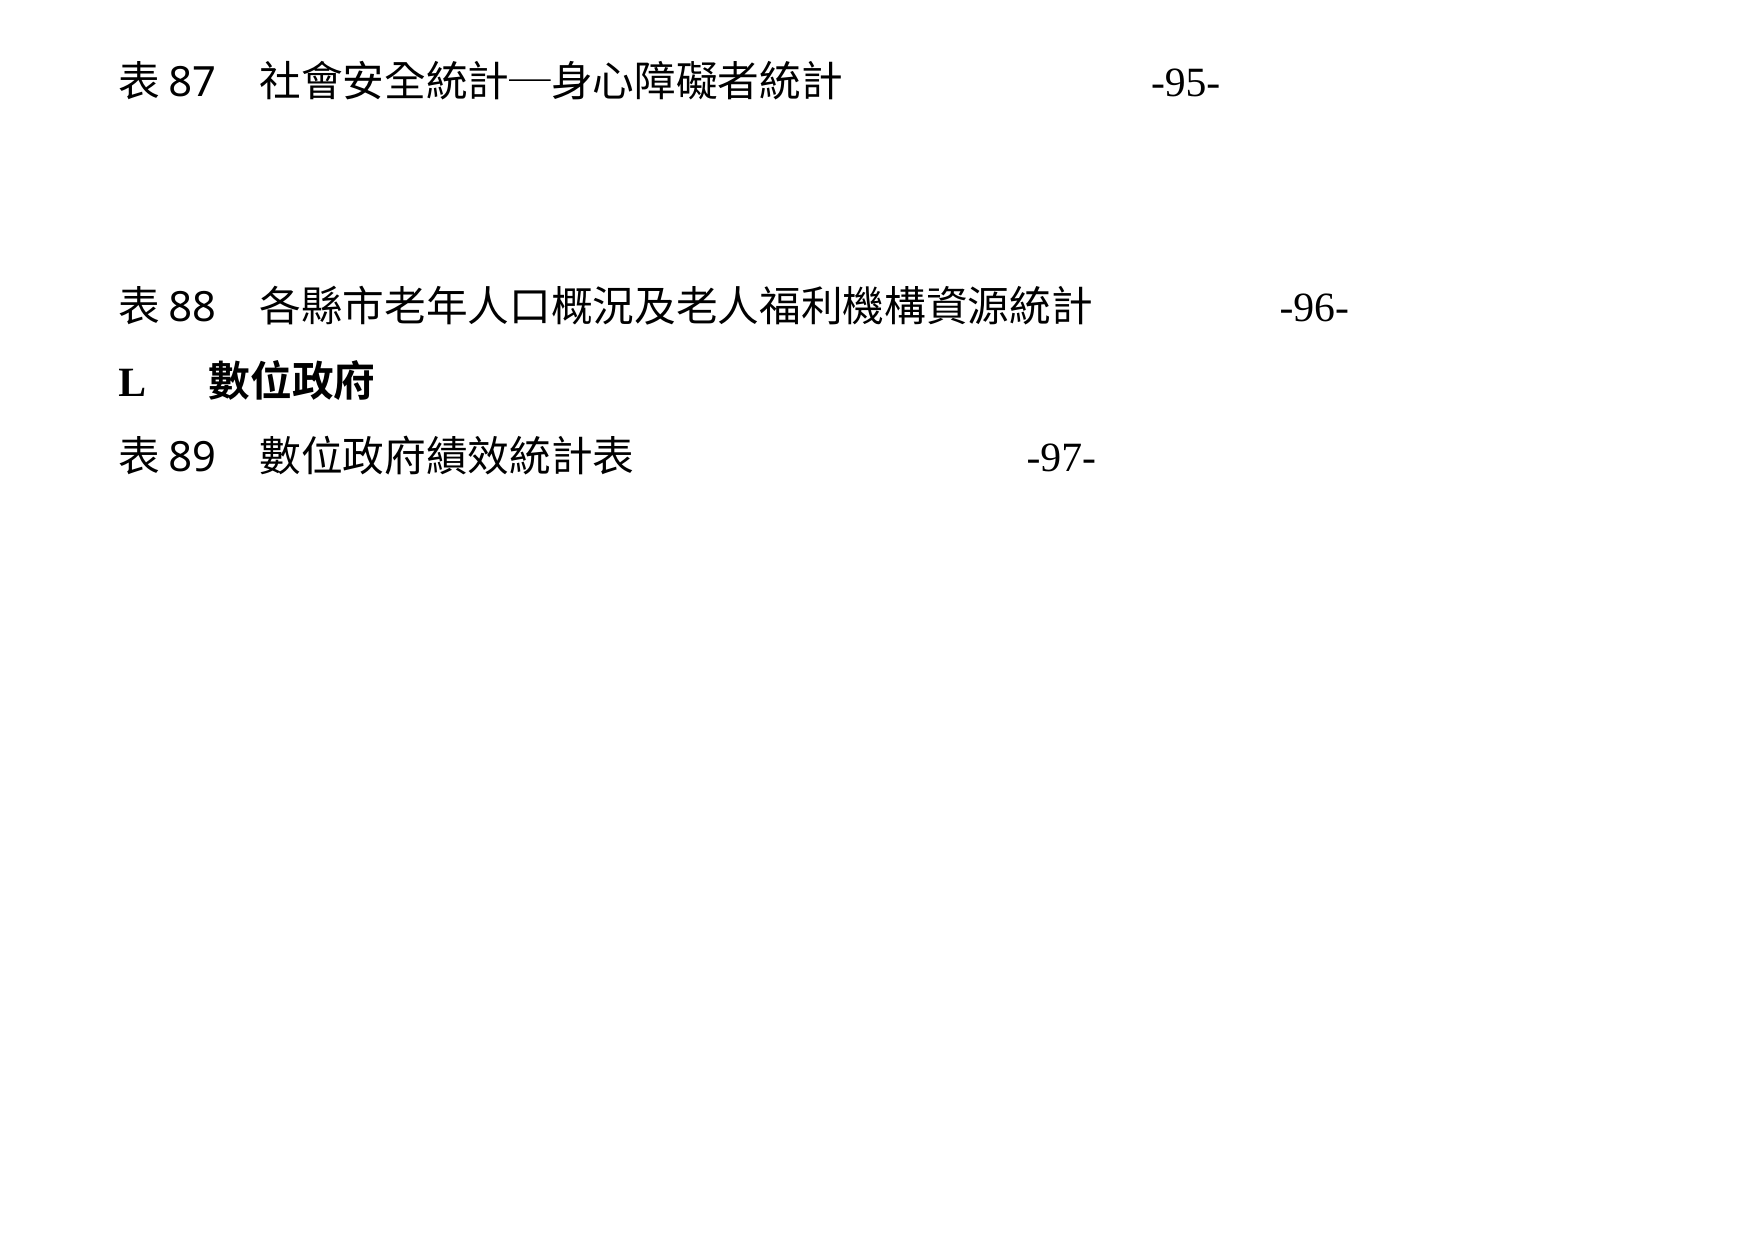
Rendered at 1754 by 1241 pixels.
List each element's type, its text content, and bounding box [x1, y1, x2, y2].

text 表88 各縣市老年人口概況及老人福利機構資源統計 -96- [118, 266, 1636, 341]
text L 數位政府 [118, 341, 1636, 416]
text 表89 數位政府績效統計表 -97- [118, 416, 1636, 491]
text 表87 社會安全統計─身心障礙者統計 -95- [118, 41, 1636, 116]
